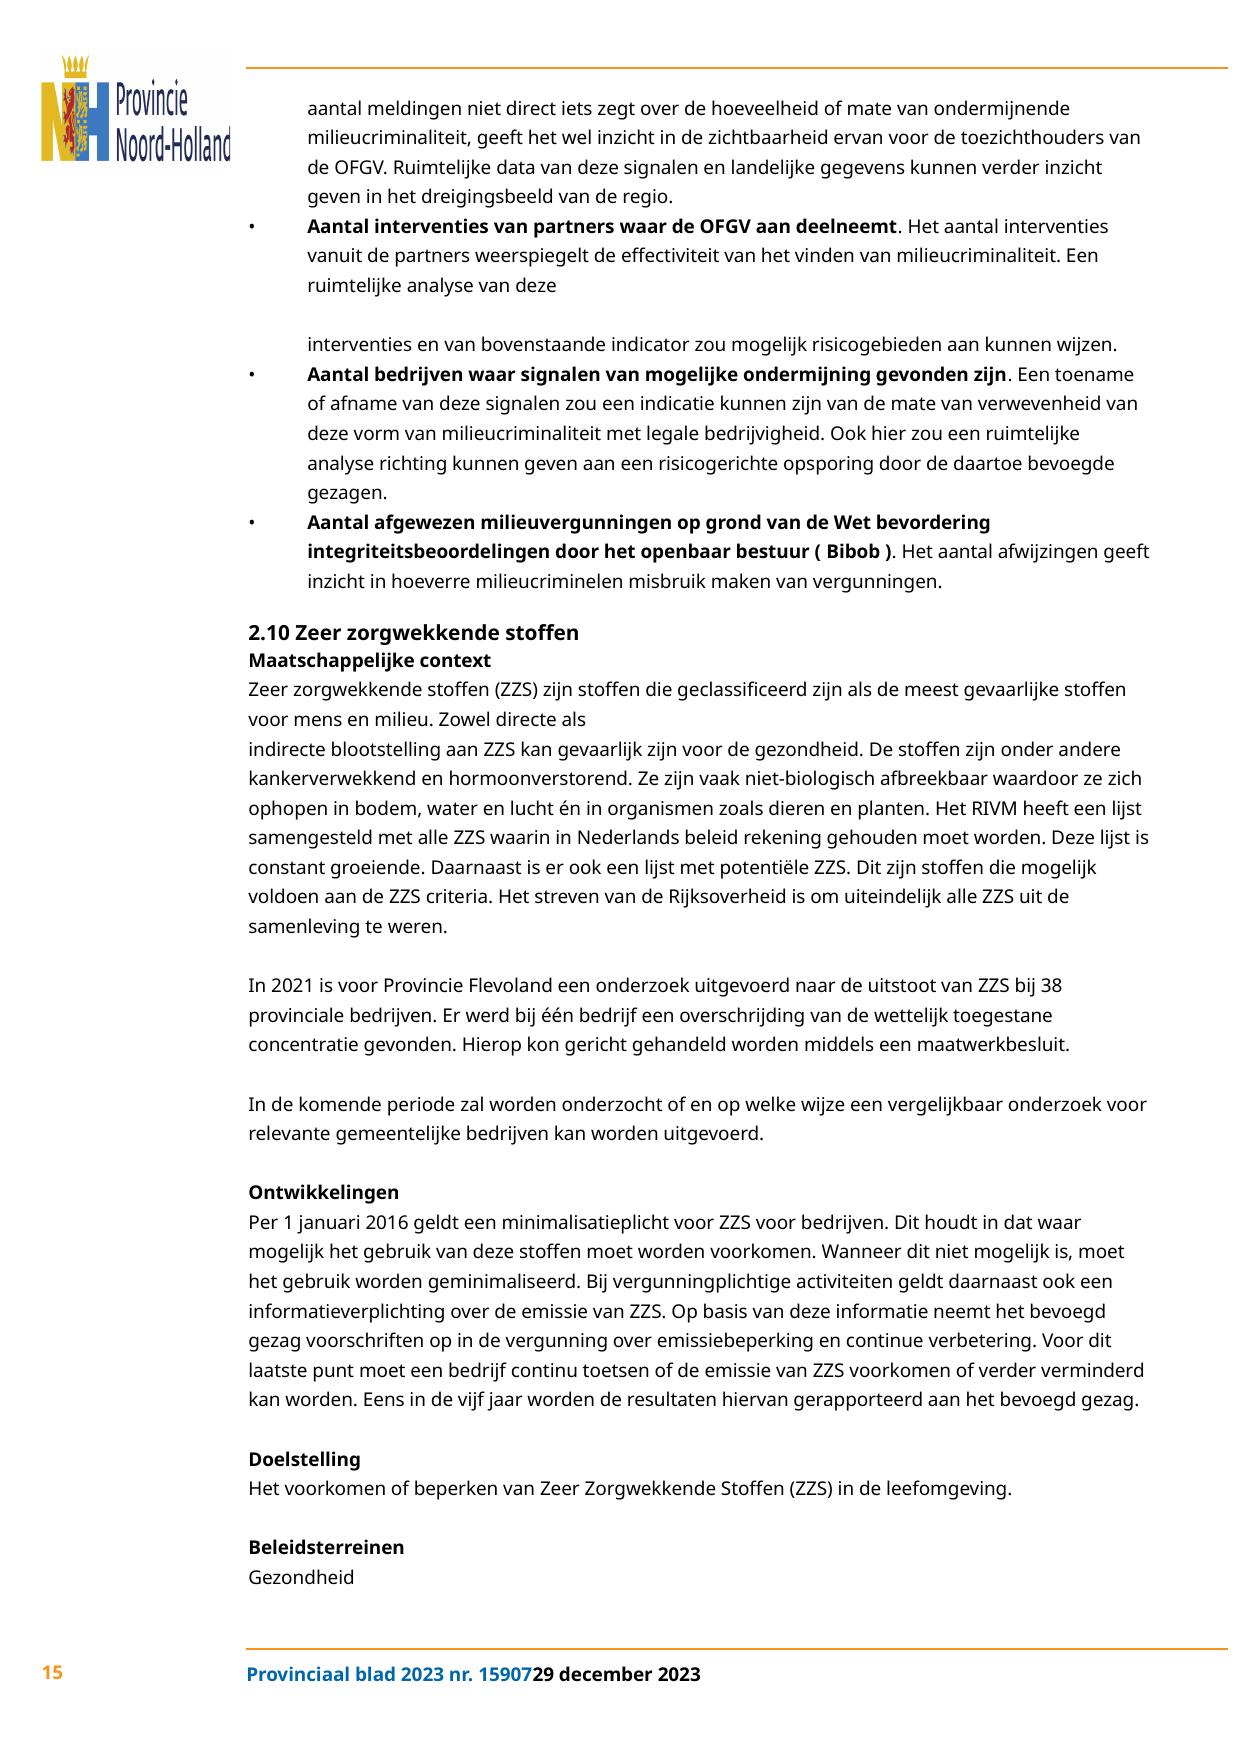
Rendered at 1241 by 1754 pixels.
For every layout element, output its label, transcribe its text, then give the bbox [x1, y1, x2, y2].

text Per 1 januari 2016 geldt een minimalisatieplicht voor ZZS voor bedrijven. Dit houdt in dat waar mogelijk het gebruik van deze stoffen moet worden voorkomen. Wanneer dit niet mogelijk is, moet het gebruik worden geminimaliseerd. Bij vergunningplichtige activiteiten geldt daarnaast ook een informatieverplichting over de emissie van ZZS. Op basis van deze informatie neemt het bevoegd gezag voorschriften op in de vergunning over emissiebeperking en continue verbetering. Voor dit laatste punt moet een bedrijf continu toetsen of de emissie van ZZS voorkomen of verder verminderd kan worden. Eens in de vijf jaar worden de resultaten hiervan gerapporteerd aan het bevoegd gezag. [248, 1209, 1152, 1412]
text Maatschappelijke context [248, 647, 1152, 673]
text In 2021 is voor Provincie Flevoland een onderzoek uitgevoerd naar de uitstoot van ZZS bij 38 provinciale bedrijven. Er werd bij één bedrijf een overschrijding van de wettelijk toegestane concentratie gevonden. Hierop kon gericht gehandeld worden middels een maatwerkbesluit. [248, 972, 1152, 1057]
list Aantal interventies van partners waar de OFGV aan deelneemt. Het aantal interventies vanuit de partners weerspiegelt de effectiviteit van het vinden van milieucriminaliteit. Een ruimtelijke analyse van deze [248, 213, 1152, 298]
text Beleidsterreinen [248, 1534, 1152, 1560]
text indirecte blootstelling aan ZZS kan gevaarlijk zijn voor de gezondheid. De stoffen zijn onder andere kankerverwekkend en hormoonverstorend. Ze zijn vaak niet-biologisch afbreekbaar waardoor ze zich ophopen in bodem, water en lucht én in organismen zoals dieren en planten. Het RIVM heeft een lijst samengesteld met alle ZZS waarin in Nederlands beleid rekening gehouden moet worden. Deze lijst is constant groeiende. Daarnaast is er ook een lijst met potentiële ZZS. Dit zijn stoffen die mogelijk voldoen aan de ZZS criteria. Het streven van de Rijksoverheid is om uiteindelijk alle ZZS uit de samenleving te weren. [248, 736, 1152, 939]
picture [41, 47, 231, 172]
list interventies en van bovenstaande indicator zou mogelijk risicogebieden aan kunnen wijzen. [248, 331, 1152, 357]
text In de komende periode zal worden onderzocht of en op welke wijze een vergelijkbaar onderzoek voor relevante gemeentelijke bedrijven kan worden uitgevoerd. [248, 1091, 1152, 1146]
text Gezondheid [248, 1564, 1152, 1590]
text Ontwikkelingen [248, 1179, 1152, 1205]
list aantal meldingen niet direct iets zegt over de hoeveelheid of mate van ondermijnende milieucriminaliteit, geeft het wel inzicht in de zichtbaarheid ervan voor de toezichthouders van de OFGV. Ruimtelijke data van deze signalen en landelijke gegevens kunnen verder inzicht geven in het dreigingsbeeld van de regio. [248, 95, 1152, 209]
list Aantal afgewezen milieuvergunningen op grond van de Wet bevordering integriteitsbeoordelingen door het openbaar bestuur ( Bibob ). Het aantal afwijzingen geeft inzicht in hoeverre milieucriminelen misbruik maken van vergunningen. [248, 509, 1152, 594]
text 2.10 Zeer zorgwekkende stoffen [248, 618, 1152, 647]
text Zeer zorgwekkende stoffen (ZZS) zijn stoffen die geclassificeerd zijn als de meest gevaarlijke stoffen voor mens en milieu. Zowel directe als [248, 677, 1152, 732]
list Aantal bedrijven waar signalen van mogelijke ondermijning gevonden zijn. Een toename of afname van deze signalen zou een indicatie kunnen zijn van de mate van verwevenheid van deze vorm van milieucriminaliteit met legale bedrijvigheid. Ook hier zou een ruimtelijke analyse richting kunnen geven aan een risicogerichte opsporing door de daartoe bevoegde gezagen. [248, 361, 1152, 505]
text Doelstelling [248, 1446, 1152, 1471]
text Het voorkomen of beperken van Zeer Zorgwekkende Stoffen (ZZS) in de leefomgeving. [248, 1475, 1152, 1501]
